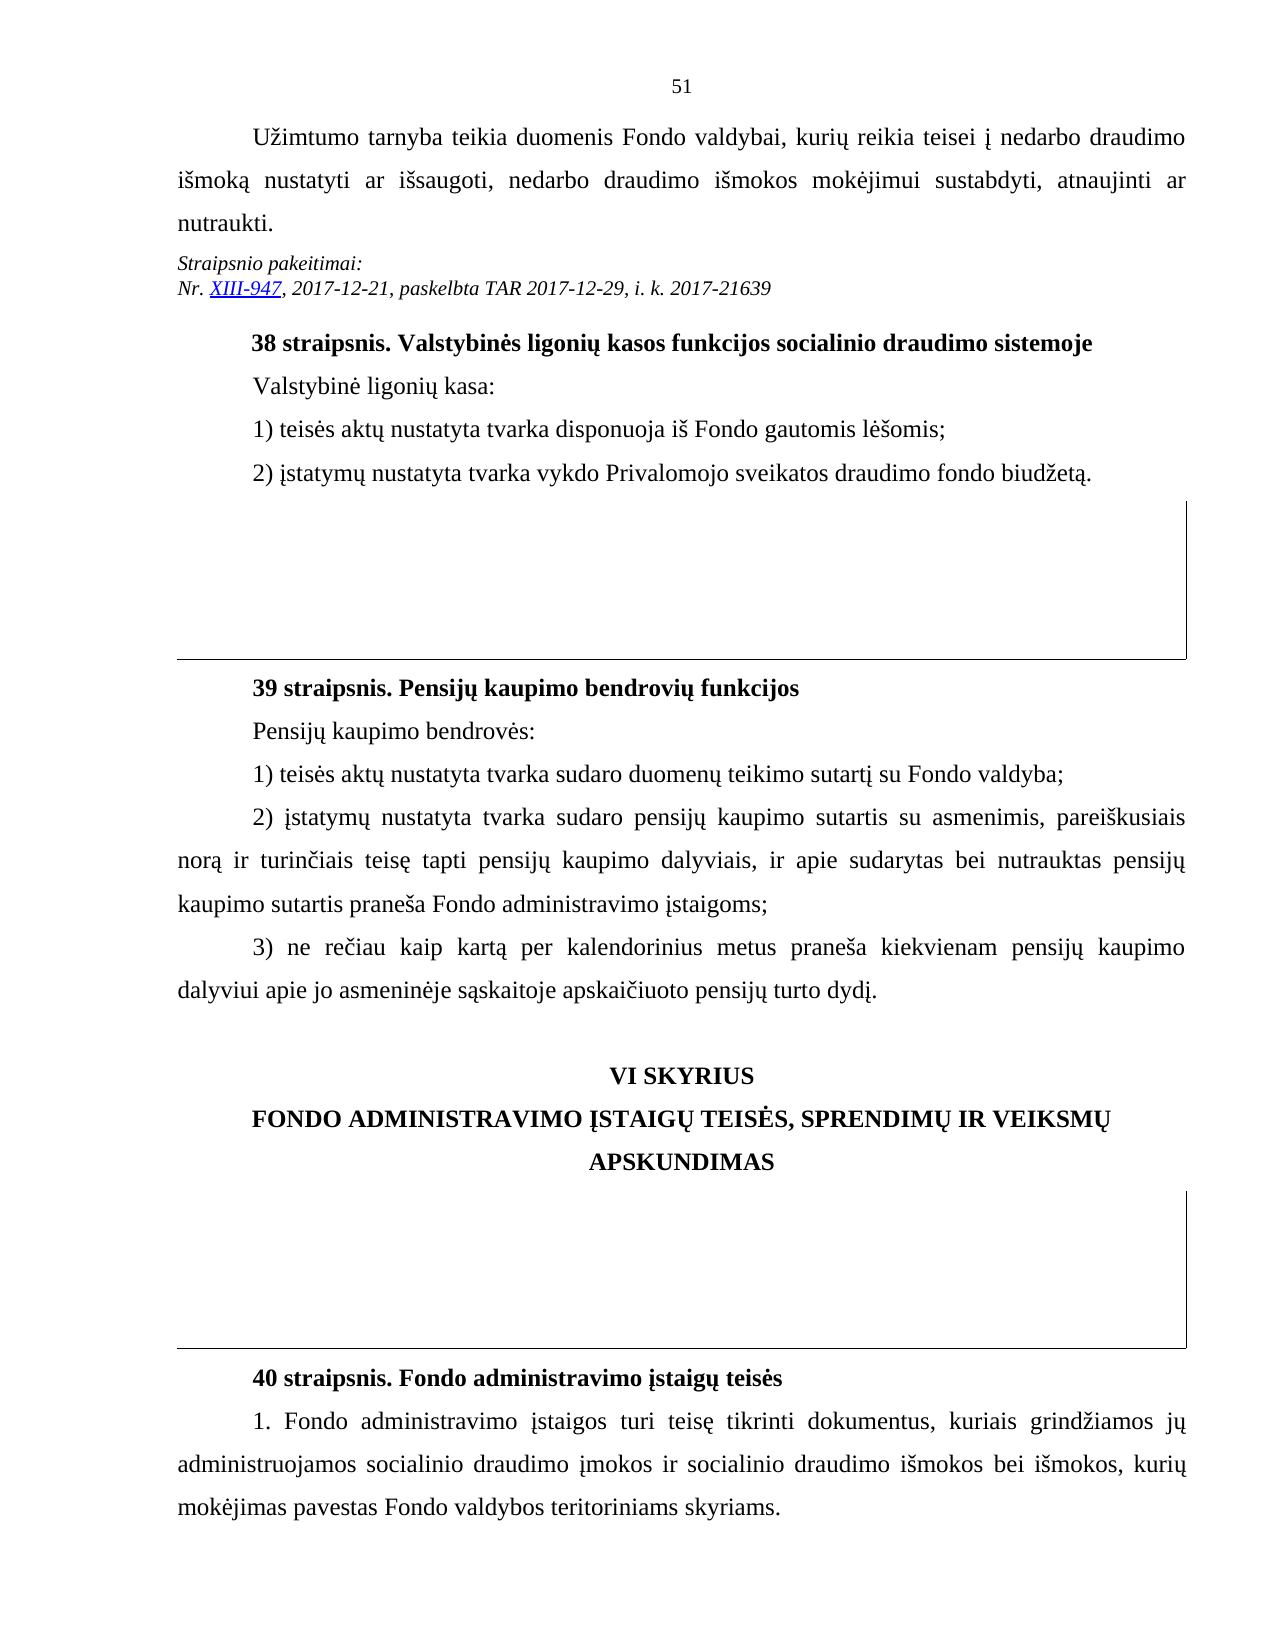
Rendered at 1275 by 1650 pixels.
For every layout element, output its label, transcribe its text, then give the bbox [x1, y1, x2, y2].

text Pensijų kaupimo bendrovės: [177, 716, 1186, 745]
text 39 straipsnis. Pensijų kaupimo bendrovių funkcijos [177, 673, 1186, 702]
text Užimtumo tarnyba teikia duomenis Fondo valdybai, kurių reikia teisei į nedarbo draudimo išmoką nustatyti ar išsaugoti, nedarbo draudimo išmokos mokėjimui sustabdyti, atnaujinti ar nutraukti. [177, 122, 1186, 237]
text 2) įstatymų nustatyta tvarka sudaro pensijų kaupimo sutartis su asmenimis, pareiškusiais norą ir turinčiais teisę tapti pensijų kaupimo dalyviais, ir apie sudarytas bei nutrauktas pensijų kaupimo sutartis praneša Fondo administravimo įstaigoms; [177, 802, 1186, 917]
text VI SKYRIUS [177, 1061, 1186, 1090]
text Valstybinė ligonių kasa: [177, 371, 1186, 400]
text FONDO ADMINISTRAVIMO ĮSTAIGŲ TEISĖS, SPRENDIMŲ IR VEIKSMŲ APSKUNDIMAS [177, 1104, 1186, 1176]
text 1) teisės aktų nustatyta tvarka sudaro duomenų teikimo sutartį su Fondo valdyba; [177, 759, 1186, 788]
text 40 straipsnis. Fondo administravimo įstaigų teisės [177, 1363, 1186, 1392]
text Straipsnio pakeitimai: [177, 251, 1186, 275]
text Nr. XIII-947, 2017-12-21, paskelbta TAR 2017-12-29, i. k. 2017-21639 [177, 275, 1186, 299]
text 38 straipsnis. Valstybinės ligonių kasos funkcijos socialinio draudimo sistemoje [251, 328, 1186, 357]
text 3) ne rečiau kaip kartą per kalendorinius metus praneša kiekvienam pensijų kaupimo dalyviui apie jo asmeninėje sąskaitoje apskaičiuoto pensijų turto dydį. [177, 932, 1186, 1004]
text 1) teisės aktų nustatyta tvarka disponuoja iš Fondo gautomis lėšomis; [177, 414, 1186, 443]
text 2) įstatymų nustatyta tvarka vykdo Privalomojo sveikatos draudimo fondo biudžetą. [177, 458, 1186, 486]
text 1. Fondo administravimo įstaigos turi teisę tikrinti dokumentus, kuriais grindžiamos jų administruojamos socialinio draudimo įmokos ir socialinio draudimo išmokos bei išmokos, kurių mokėjimas pavestas Fondo valdybos teritoriniams skyriams. [177, 1406, 1186, 1521]
